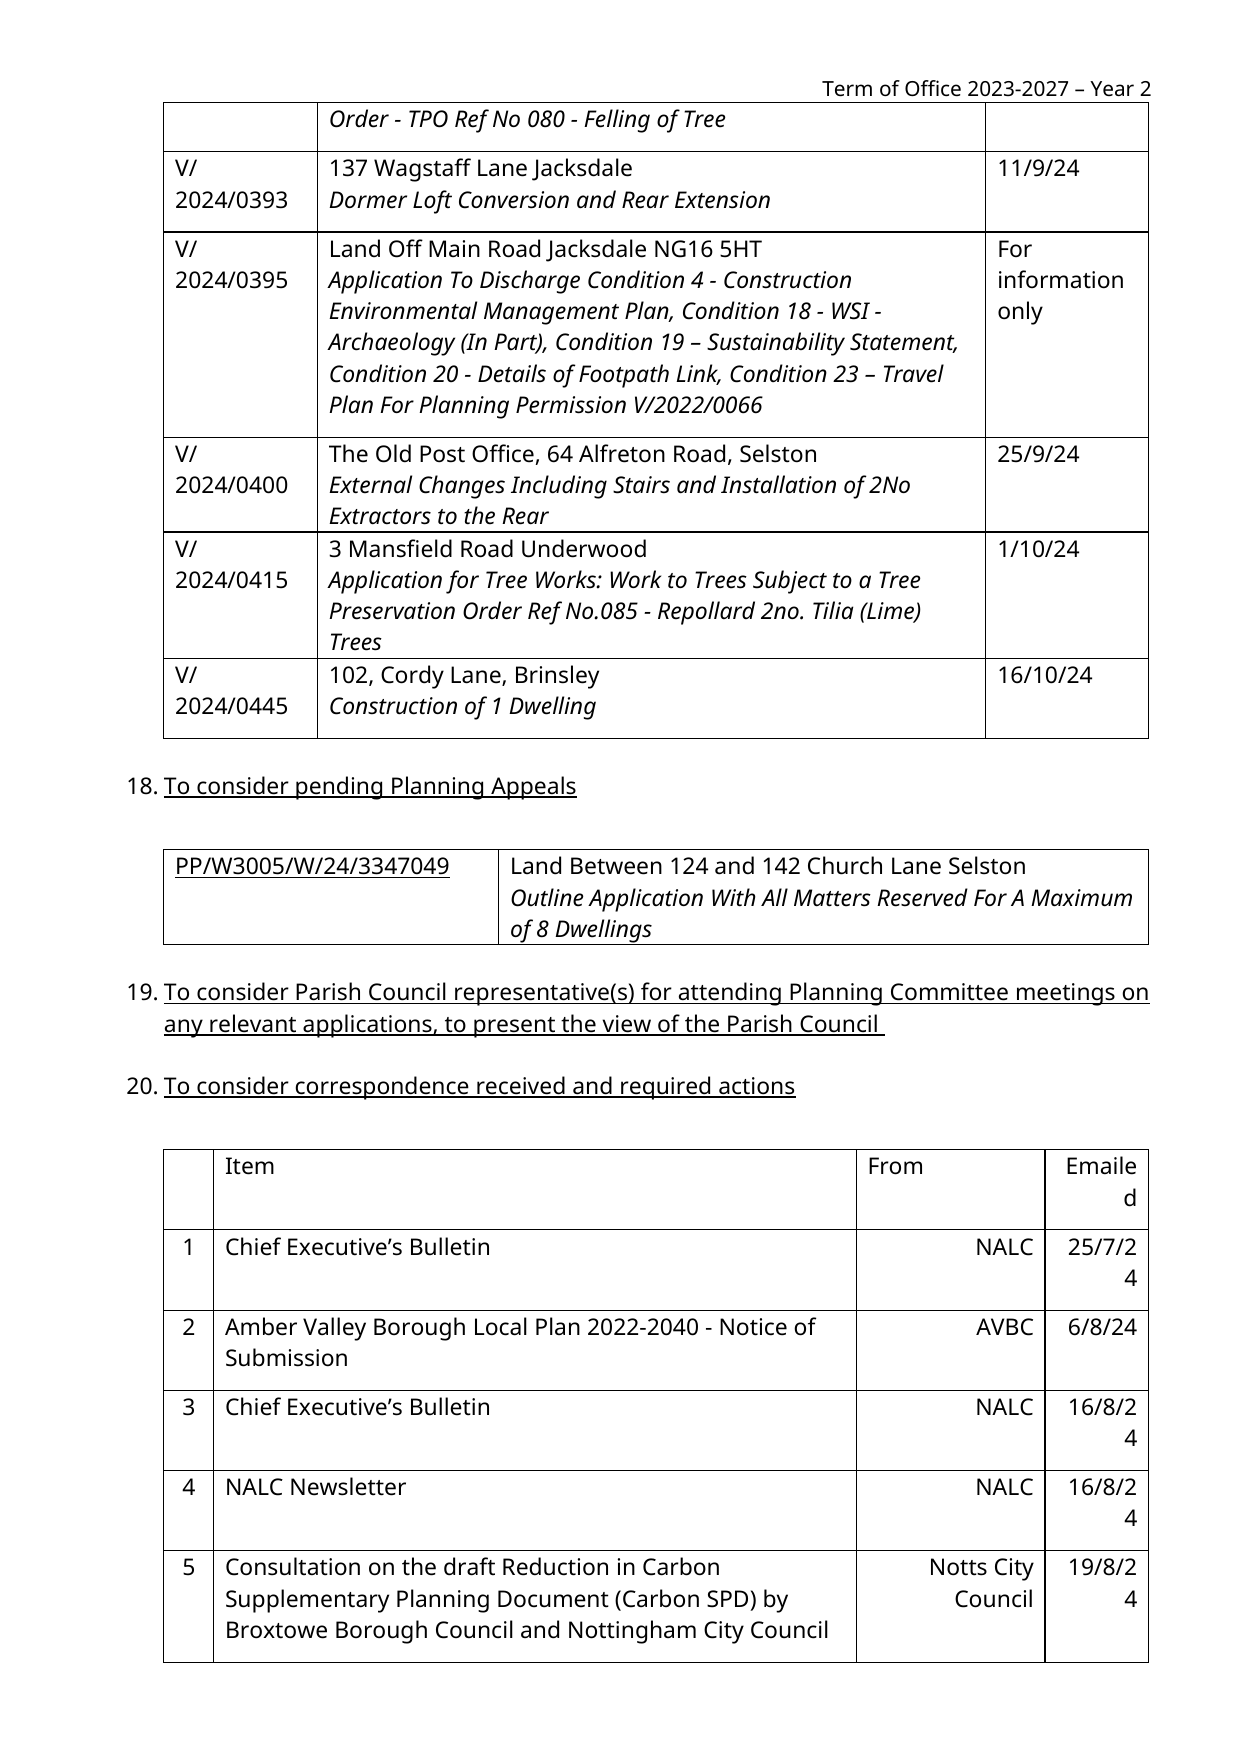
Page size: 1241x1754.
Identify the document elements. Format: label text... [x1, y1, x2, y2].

list To consider Parish Council representative(s) for attending Planning Committee meetings on any relevant applications, to present the view of the Parish Council [126, 976, 1152, 1039]
table_cell 3 Mansfield Road Underwood Application for Tree Works: Work to Trees Subject to a Tree Preservation Order Ref No.085 - Repollard 2no. Tilia (Lime) Trees [318, 533, 985, 657]
table_cell 1/10/24 [986, 533, 1148, 657]
table_cell NALC [857, 1391, 1044, 1470]
table_cell [986, 103, 1148, 151]
table_cell Chief Executive’s Bulletin [214, 1230, 856, 1309]
table_cell [164, 103, 317, 151]
table_cell 1 [164, 1230, 213, 1309]
table_cell V/2024/0393 [164, 152, 317, 231]
table_cell 25/7/24 [1046, 1230, 1148, 1309]
table_cell NALC [857, 1230, 1044, 1309]
table_cell NALC [857, 1471, 1044, 1550]
table_header [164, 1150, 213, 1229]
table_cell Notts City Council [857, 1551, 1044, 1662]
table_cell 11/9/24 [986, 152, 1148, 231]
table_cell 102, Cordy Lane, Brinsley Construction of 1 Dwelling [318, 659, 985, 738]
table_cell 2 [164, 1311, 213, 1390]
table_cell Order - TPO Ref No 080 - Felling of Tree [318, 103, 985, 151]
table_cell 5 [164, 1551, 213, 1662]
table_cell 16/10/24 [986, 659, 1148, 738]
table_cell V/2024/0400 [164, 438, 317, 531]
table_cell 3 [164, 1391, 213, 1470]
table_cell NALC Newsletter [214, 1471, 856, 1550]
table_header PP/W3005/W/24/3347049 [164, 850, 498, 944]
table_cell V/2024/0445 [164, 659, 317, 738]
table_cell 25/9/24 [986, 438, 1148, 531]
list To consider pending Planning Appeals [126, 770, 1152, 801]
table_cell 16/8/24 [1046, 1391, 1148, 1470]
table_cell Land Off Main Road Jacksdale NG16 5HT Application To Discharge Condition 4 - Construction Environmental Management Plan, Condition 18 - WSI - Archaeology (In Part), Condition 19 – Sustainability Statement, Condition 20 - Details of Footpath Link, Condition 23 – Travel Plan For Planning Permission V/2022/0066 [318, 233, 985, 437]
table_cell 19/8/24 [1046, 1551, 1148, 1662]
table_header Emailed [1046, 1150, 1148, 1229]
table_cell V/2024/0415 [164, 533, 317, 657]
table_cell For information only [986, 233, 1148, 437]
table_cell 4 [164, 1471, 213, 1550]
table_cell 16/8/24 [1046, 1471, 1148, 1550]
table_cell The Old Post Office, 64 Alfreton Road, Selston External Changes Including Stairs and Installation of 2No Extractors to the Rear [318, 438, 985, 531]
table_cell 137 Wagstaff Lane Jacksdale Dormer Loft Conversion and Rear Extension [318, 152, 985, 231]
table_header From [857, 1150, 1044, 1229]
table_cell 6/8/24 [1046, 1311, 1148, 1390]
table_header Land Between 124 and 142 Church Lane Selston Outline Application With All Matters Reserved For A Maximum of 8 Dwellings [499, 850, 1148, 944]
table_cell AVBC [857, 1311, 1044, 1390]
table_cell Chief Executive’s Bulletin [214, 1391, 856, 1470]
table_header Item [214, 1150, 856, 1229]
table_cell V/2024/0395 [164, 233, 317, 437]
table_cell Consultation on the draft Reduction in Carbon Supplementary Planning Document (Carbon SPD) by Broxtowe Borough Council and Nottingham City Council [214, 1551, 856, 1662]
table_cell Amber Valley Borough Local Plan 2022-2040 - Notice of Submission [214, 1311, 856, 1390]
list To consider correspondence received and required actions [126, 1070, 1152, 1101]
